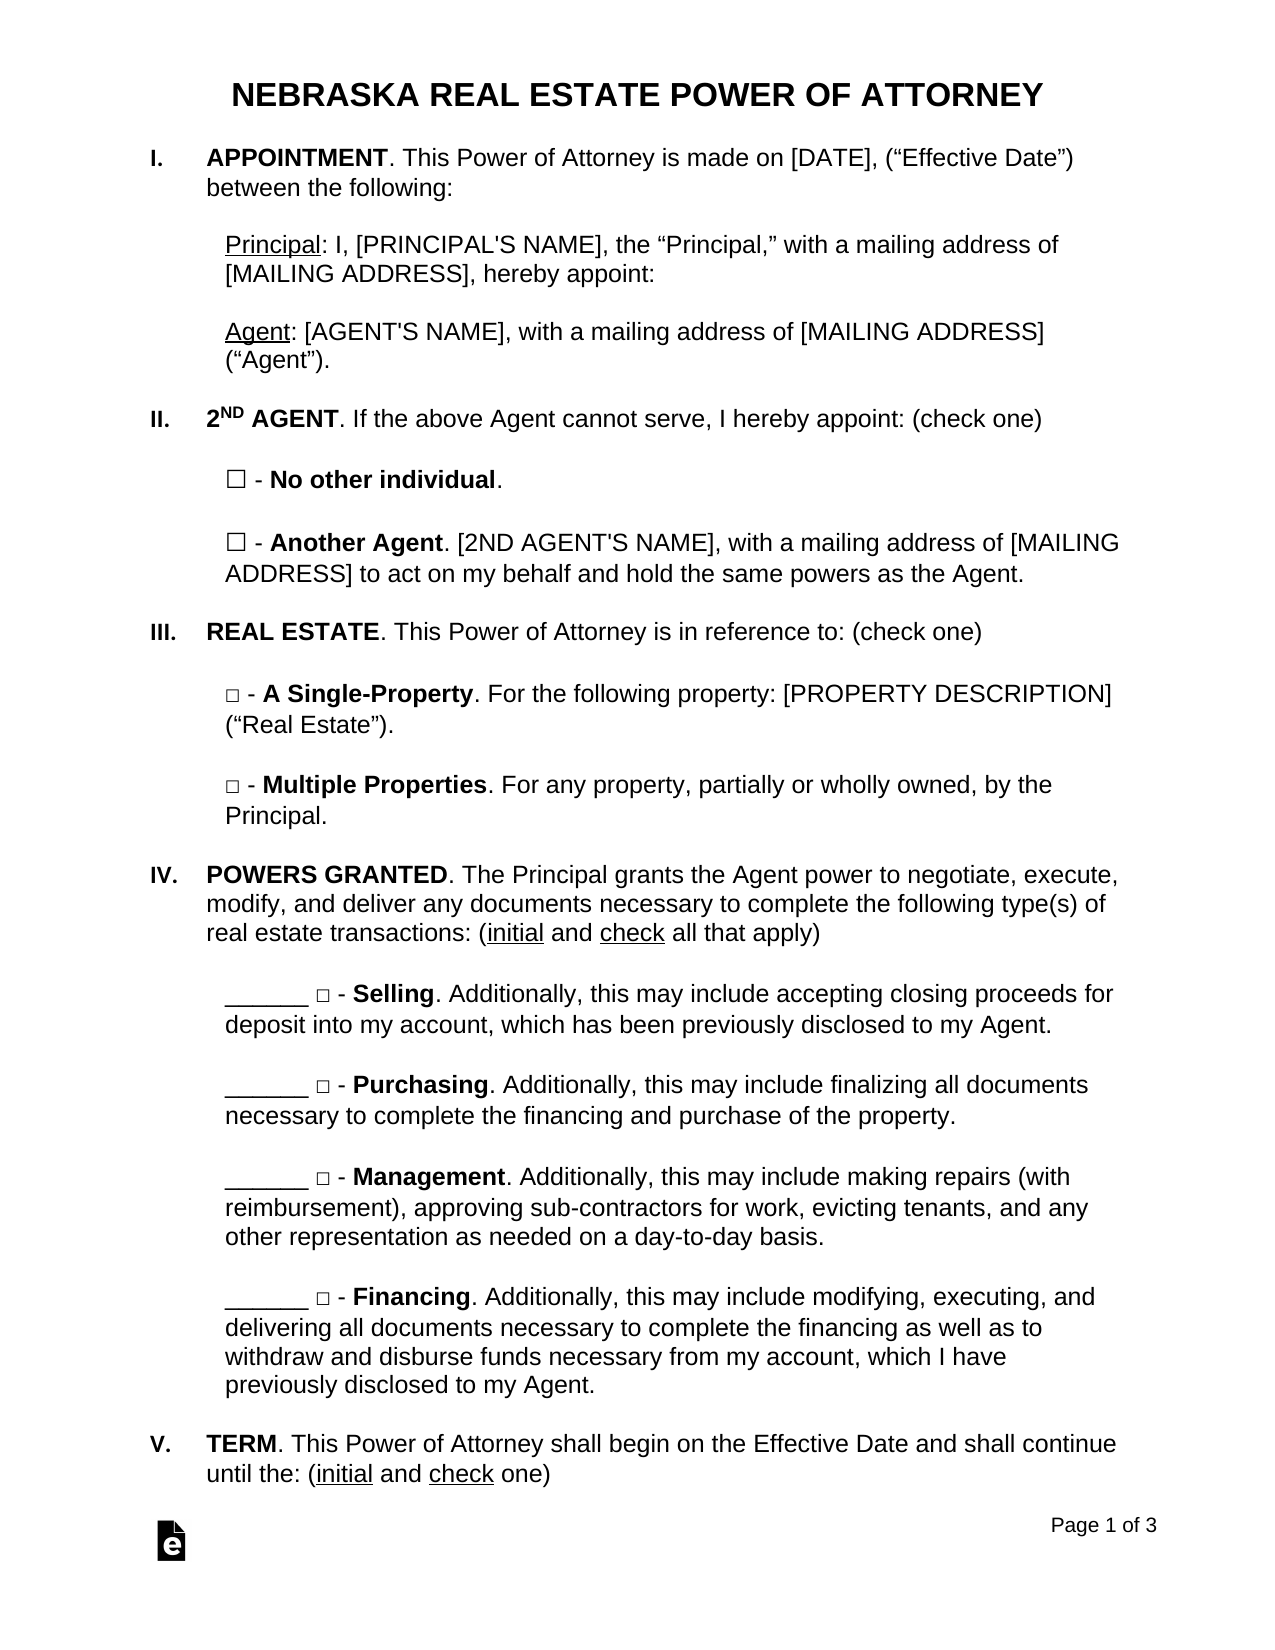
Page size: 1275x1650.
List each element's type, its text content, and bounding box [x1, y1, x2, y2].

text NEBRASKA REAL ESTATE POWER OF ATTORNEY [150, 75, 1125, 113]
text ______ ☐ - Selling. Additionally, this may include accepting closing proceeds for deposit into my account, which has been previously disclosed to my Agent. [225, 976, 1125, 1038]
list REAL ESTATE. This Power of Attorney is in reference to: (check one) [150, 616, 1125, 647]
text ☐ - Another Agent. [2ND AGENT'S NAME], with a mailing address of [MAILING ADDRESS] to act on my behalf and hold the same powers as the Agent. [225, 525, 1125, 588]
list POWERS GRANTED. The Principal grants the Agent power to negotiate, execute, modify, and deliver any documents necessary to complete the following type(s) of real estate transactions: (initial and check all that apply) [150, 859, 1125, 947]
text ☐ - Multiple Properties. For any property, partially or wholly owned, by the Principal. [225, 767, 1125, 830]
text ______ ☐ - Management. Additionally, this may include making repairs (with reimbursement), approving sub-contractors for work, evicting tenants, and any other representation as needed on a day-to-day basis. [225, 1159, 1125, 1250]
text ☐ - No other individual. [225, 462, 1125, 496]
text ______ ☐ - Purchasing. Additionally, this may include finalizing all documents necessary to complete the financing and purchase of the property. [225, 1067, 1125, 1130]
list 2ND AGENT. If the above Agent cannot serve, I hereby appoint: (check one) [150, 403, 1125, 433]
text ☐ - A Single-Property. For the following property: [PROPERTY DESCRIPTION] (“Real Estate”). [225, 676, 1125, 738]
list APPOINTMENT. This Power of Attorney is made on [DATE], (“Effective Date”) between the following: [150, 142, 1125, 201]
text Principal: I, [PRINCIPAL'S NAME], the “Principal,” with a mailing address of [MAILING ADDRESS], hereby appoint: [225, 230, 1125, 288]
list TERM. This Power of Attorney shall begin on the Effective Date and shall continue until the: (initial and check one) [150, 1428, 1125, 1487]
text Agent: [AGENT'S NAME], with a mailing address of [MAILING ADDRESS] (“Agent”). [225, 316, 1125, 374]
text ______ ☐ - Financing. Additionally, this may include modifying, executing, and delivering all documents necessary to complete the financing as well as to withdraw and disburse funds necessary from my account, which I have previously disclosed to my Agent. [225, 1279, 1125, 1399]
